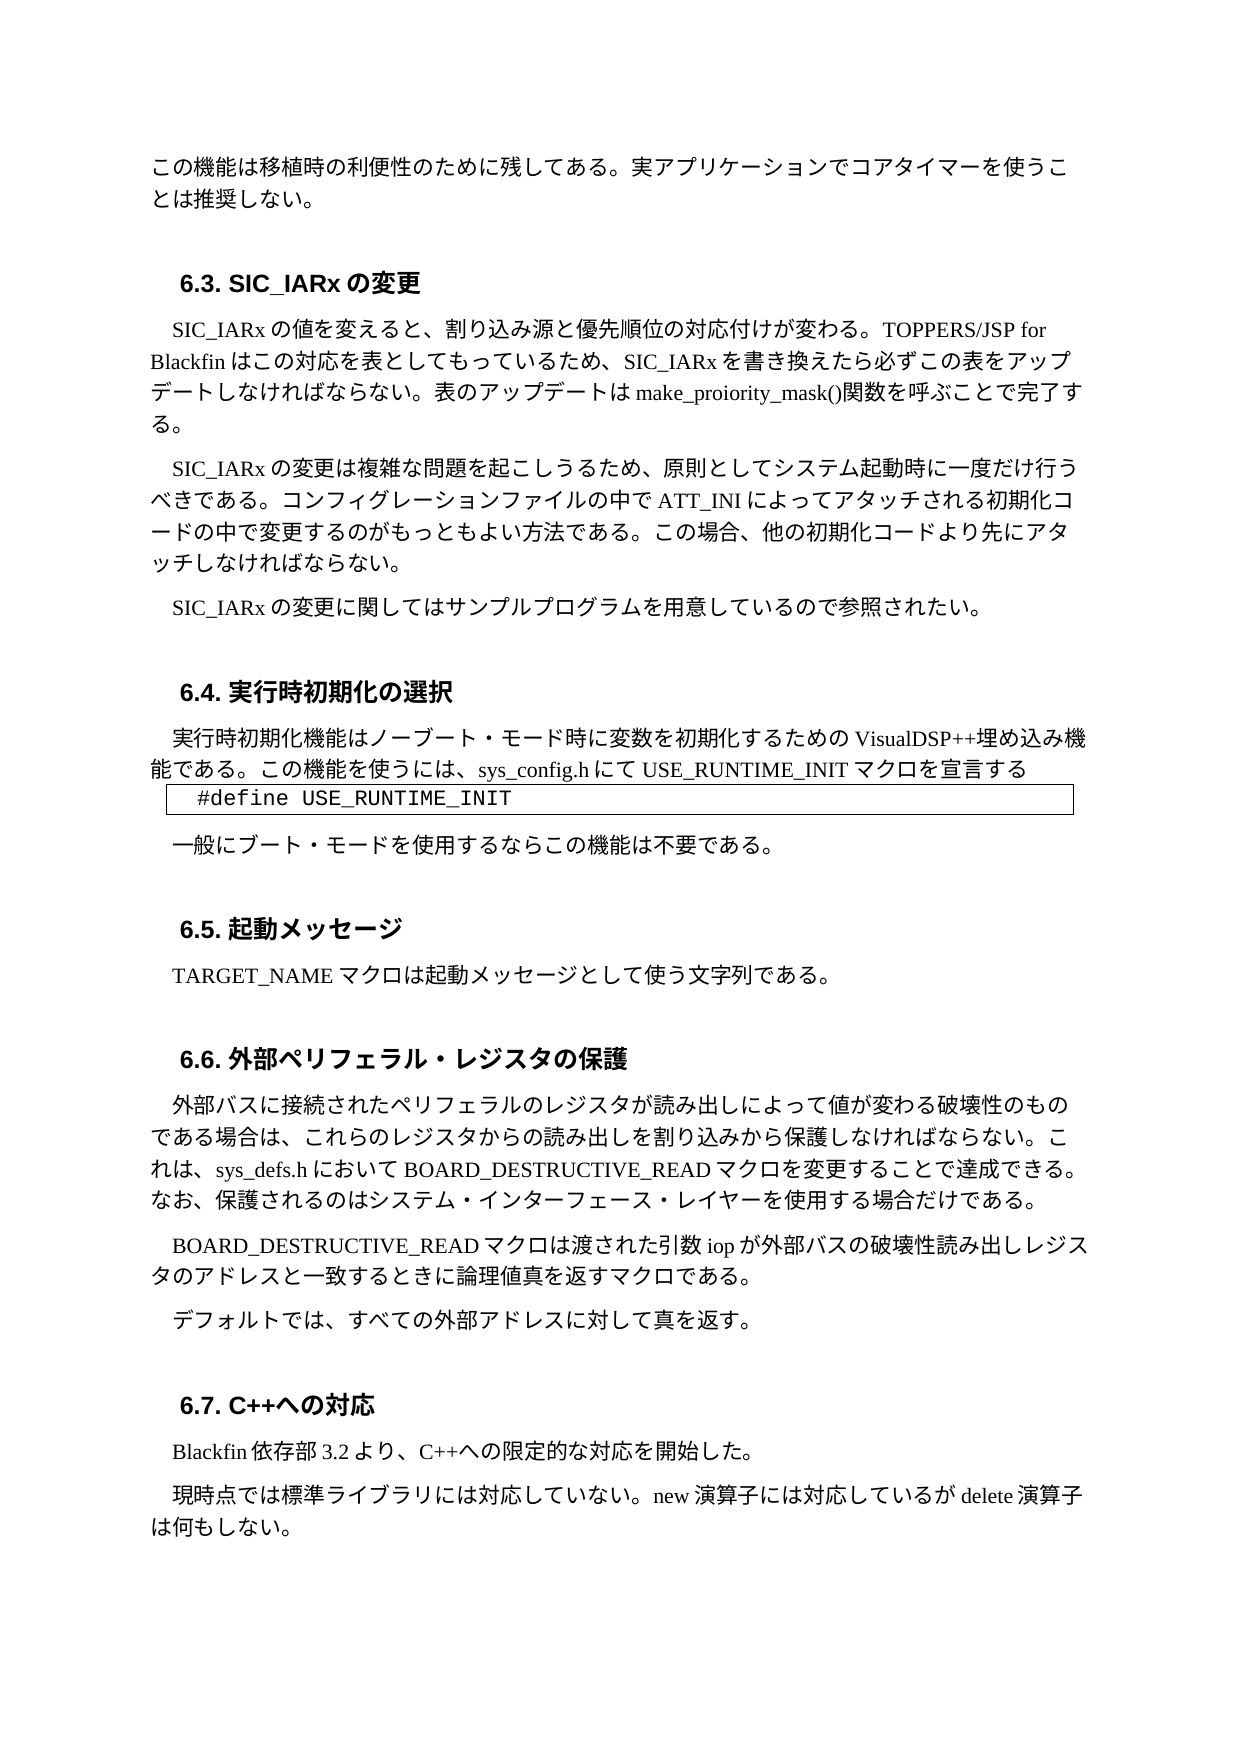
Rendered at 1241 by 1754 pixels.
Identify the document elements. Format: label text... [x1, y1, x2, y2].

subtitle 実行時初期化の選択 [179, 672, 1090, 708]
text この機能は移植時の利便性のために残してある。実アプリケーションでコアタイマーを使うことは推奨しない。 [150, 150, 1090, 213]
text 現時点では標準ライブラリには対応していない。new演算子には対応しているがdelete演算子は何もしない。 [150, 1478, 1090, 1541]
text 一般にブート・モードを使用するならこの機能は不要である。 [150, 828, 1090, 859]
subtitle 外部ペリフェラル・レジスタの保護 [179, 1040, 1090, 1076]
text 外部バスに接続されたペリフェラルのレジスタが読み出しによって値が変わる破壊性のものである場合は、これらのレジスタからの読み出しを割り込みから保護しなければならない。これは、sys_defs.hにおいてBOARD_DESTRUCTIVE_READマクロを変更することで達成できる。なお、保護されるのはシステム・インターフェース・レイヤーを使用する場合だけである。 [150, 1088, 1090, 1215]
text Blackfin依存部3.2より、C++への限定的な対応を開始した。 [150, 1434, 1090, 1466]
text SIC_IARxの変更に関してはサンプルプログラムを用意しているので参照されたい。 [150, 590, 1090, 622]
text SIC_IARxの変更は複雑な問題を起こしうるため、原則としてシステム起動時に一度だけ行うべきである。コンフィグレーションファイルの中でATT_INIによってアタッチされる初期化コードの中で変更するのがもっともよい方法である。この場合、他の初期化コードより先にアタッチしなければならない。 [150, 451, 1090, 578]
text BOARD_DESTRUCTIVE_READマクロは渡された引数iopが外部バスの破壊性読み出しレジスタのアドレスと一致するときに論理値真を返すマクロである。 [150, 1228, 1090, 1291]
text #define USE_RUNTIME_INIT [167, 785, 1073, 814]
text 実行時初期化機能はノーブート・モード時に変数を初期化するためのVisualDSP++埋め込み機能である。この機能を使うには、sys_config.hにてUSE_RUNTIME_INITマクロを宣言する [150, 721, 1090, 784]
text デフォルトでは、すべての外部アドレスに対して真を返す。 [150, 1303, 1090, 1335]
subtitle SIC_IARxの変更 [179, 263, 1090, 299]
subtitle C++への対応 [179, 1385, 1090, 1421]
text TARGET_NAMEマクロは起動メッセージとして使う文字列である。 [150, 958, 1090, 990]
subtitle 起動メッセージ [179, 909, 1090, 946]
text SIC_IARxの値を変えると、割り込み源と優先順位の対応付けが変わる。TOPPERS/JSP for Blackfinはこの対応を表としてもっているため、SIC_IARxを書き換えたら必ずこの表をアップデートしなければならない。表のアップデートはmake_proiority_mask()関数を呼ぶことで完了する。 [150, 312, 1090, 439]
